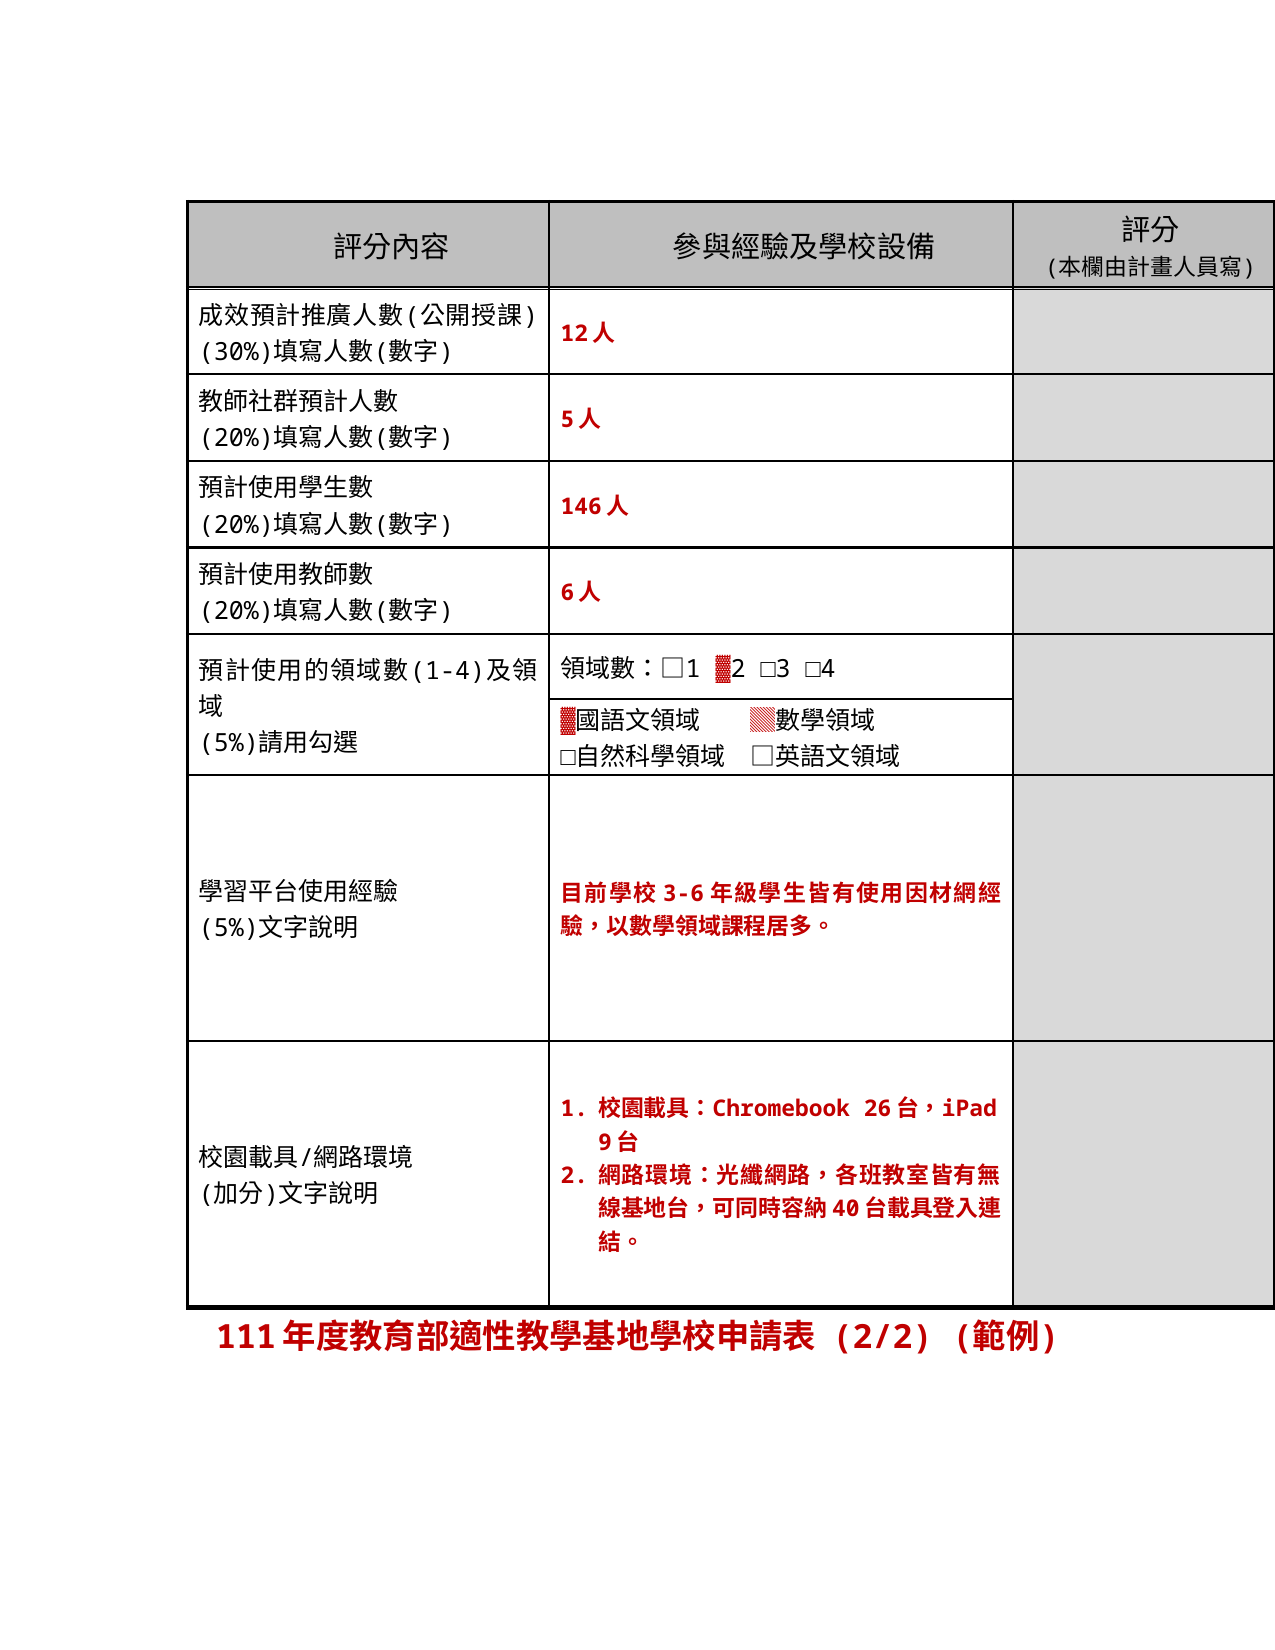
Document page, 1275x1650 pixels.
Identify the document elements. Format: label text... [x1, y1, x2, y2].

table_cell 5人 [550, 375, 1012, 460]
table_cell [1014, 635, 1273, 774]
table_cell 校園載具：Chromebook 26台，iPad 9台 網路環境：光纖網路，各班教室皆有無線基地台，可同時容納40台載具登入連結。 [550, 1042, 1012, 1305]
table_cell ▓國語文領域 ▓數學領域 □自然科學領域 □英語文領域 [550, 700, 1012, 774]
table_cell 12人 [550, 290, 1012, 373]
table_cell [1014, 549, 1273, 633]
table_header 參與經驗及學校設備 [550, 203, 1012, 286]
table_cell 6人 [550, 549, 1012, 633]
table_cell 預計使用的領域數(1-4)及領域 (5%)請用勾選 [189, 635, 548, 774]
table_cell 學習平台使用經驗 (5%)文字說明 [189, 776, 548, 1040]
table_cell 預計使用教師數 (20%)填寫人數(數字) [189, 549, 548, 633]
text 111年度教育部適性教學基地學校申請表 (2/2) (範例) [187, 1310, 1087, 1358]
table_cell 成效預計推廣人數(公開授課) (30%)填寫人數(數字) [189, 290, 548, 373]
table_cell 預計使用學生數 (20%)填寫人數(數字) [189, 462, 548, 546]
table_cell [1014, 462, 1273, 546]
table_cell [1014, 776, 1273, 1040]
table_cell [1014, 290, 1273, 373]
table_cell 目前學校3-6年級學生皆有使用因材網經驗，以數學領域課程居多。 [550, 776, 1012, 1040]
table_cell 領域數：□1 ▓2 □3 □4 [550, 635, 1012, 697]
table_cell 146人 [550, 462, 1012, 546]
table_header 評分 (本欄由計畫人員寫) [1014, 203, 1273, 286]
table_cell [1014, 1042, 1273, 1305]
table_cell 校園載具/網路環境 (加分)文字說明 [189, 1042, 548, 1305]
table_cell [1014, 375, 1273, 460]
table_header 評分內容 [189, 203, 548, 286]
table_cell 教師社群預計人數 (20%)填寫人數(數字) [189, 375, 548, 460]
